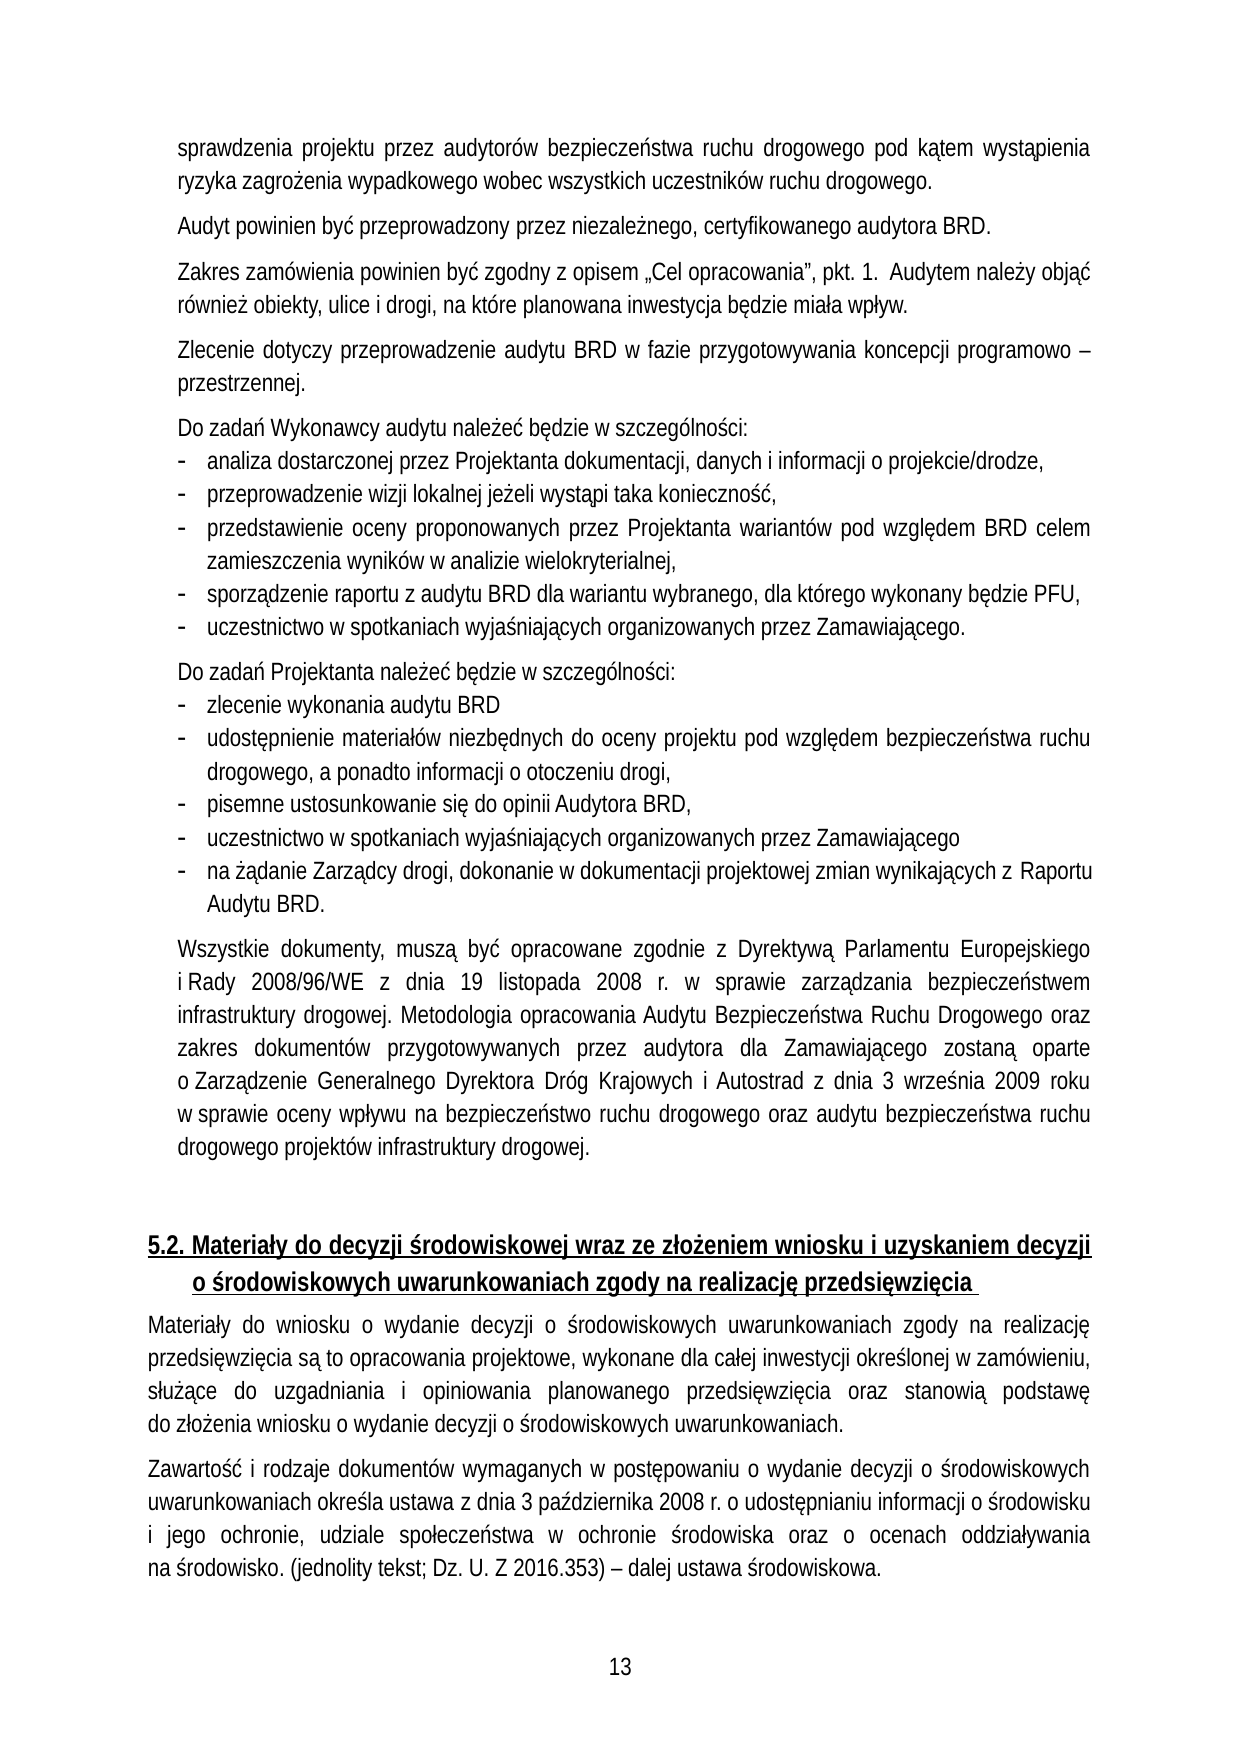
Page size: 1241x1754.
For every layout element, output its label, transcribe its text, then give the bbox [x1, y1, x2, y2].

text Zakres zamówienia powinien być zgodny z opisem „Cel opracowania”, pkt. 1. Audytem należy objąć również obiekty, ulice i drogi, na które planowana inwestycja będzie miała wpływ. [177, 257, 1092, 318]
subtitle o środowiskowych uwarunkowaniach zgody na realizację przedsięwzięcia [148, 1258, 1092, 1297]
text sprawdzenia projektu przez audytorów bezpieczeństwa ruchu drogowego pod kątem wystąpienia ryzyka zagrożenia wypadkowego wobec wszystkich uczestników ruchu drogowego. [177, 133, 1092, 194]
list analiza dostarczonej przez Projektanta dokumentacji, danych i informacji o projekcie/drodze, [177, 446, 1092, 475]
text Do zadań Projektanta należeć będzie w szczególności: [177, 657, 1092, 686]
list uczestnictwo w spotkaniach wyjaśniających organizowanych przez Zamawiającego. [177, 612, 1092, 641]
text Wszystkie dokumenty, muszą być opracowane zgodnie z Dyrektywą Parlamentu Europejskiego i Rady 2008/96/WE z dnia 19 listopada 2008 r. w sprawie zarządzania bezpieczeństwem infrastruktury drogowej. Metodologia opracowania Audytu Bezpieczeństwa Ruchu Drogowego oraz zakres dokumentów przygotowywanych przez audytora dla Zamawiającego zostaną oparte o Zarządzenie Generalnego Dyrektora Dróg Krajowych i Autostrad z dnia 3 września 2009 roku w sprawie oceny wpływu na bezpieczeństwo ruchu drogowego oraz audytu bezpieczeństwa ruchu drogowego projektów infrastruktury drogowej. [177, 934, 1092, 1160]
subtitle 5.2. Materiały do decyzji środowiskowej wraz ze złożeniem wniosku i uzyskaniem decyzji [148, 1222, 1092, 1256]
text Do zadań Wykonawcy audytu należeć będzie w szczególności: [177, 413, 1092, 442]
list na żądanie Zarządcy drogi, dokonanie w dokumentacji projektowej zmian wynikających z Raportu Audytu BRD. [177, 856, 1092, 917]
list przeprowadzenie wizji lokalnej jeżeli wystąpi taka konieczność, [177, 479, 1092, 508]
text Audyt powinien być przeprowadzony przez niezależnego, certyfikowanego audytora BRD. [177, 211, 1092, 240]
text Zawartość i rodzaje dokumentów wymaganych w postępowaniu o wydanie decyzji o środowiskowych uwarunkowaniach określa ustawa z dnia 3 października 2008 r. o udostępnianiu informacji o środowisku i jego ochronie, udziale społeczeństwa w ochronie środowiska oraz o ocenach oddziaływania na środowisko. (jednolity tekst; Dz. U. Z 2016.353) – dalej ustawa środowiskowa. [148, 1454, 1092, 1582]
list pisemne ustosunkowanie się do opinii Audytora BRD, [177, 789, 1092, 818]
text Zlecenie dotyczy przeprowadzenie audytu BRD w fazie przygotowywania koncepcji programowo – przestrzennej. [177, 335, 1092, 397]
list sporządzenie raportu z audytu BRD dla wariantu wybranego, dla którego wykonany będzie PFU, [177, 578, 1092, 607]
text Materiały do wniosku o wydanie decyzji o środowiskowych uwarunkowaniach zgody na realizację przedsięwzięcia są to opracowania projektowe, wykonane dla całej inwestycji określonej w zamówieniu, służące do uzgadniania i opiniowania planowanego przedsięwzięcia oraz stanowią podstawę do złożenia wniosku o wydanie decyzji o środowiskowych uwarunkowaniach. [148, 1310, 1092, 1437]
list uczestnictwo w spotkaniach wyjaśniających organizowanych przez Zamawiającego [177, 822, 1092, 851]
list udostępnienie materiałów niezbędnych do oceny projektu pod względem bezpieczeństwa ruchu drogowego, a ponadto informacji o otoczeniu drogi, [177, 723, 1092, 785]
list przedstawienie oceny proponowanych przez Projektanta wariantów pod względem BRD celem zamieszczenia wyników w analizie wielokryterialnej, [177, 512, 1092, 574]
list zlecenie wykonania audytu BRD [177, 690, 1092, 719]
